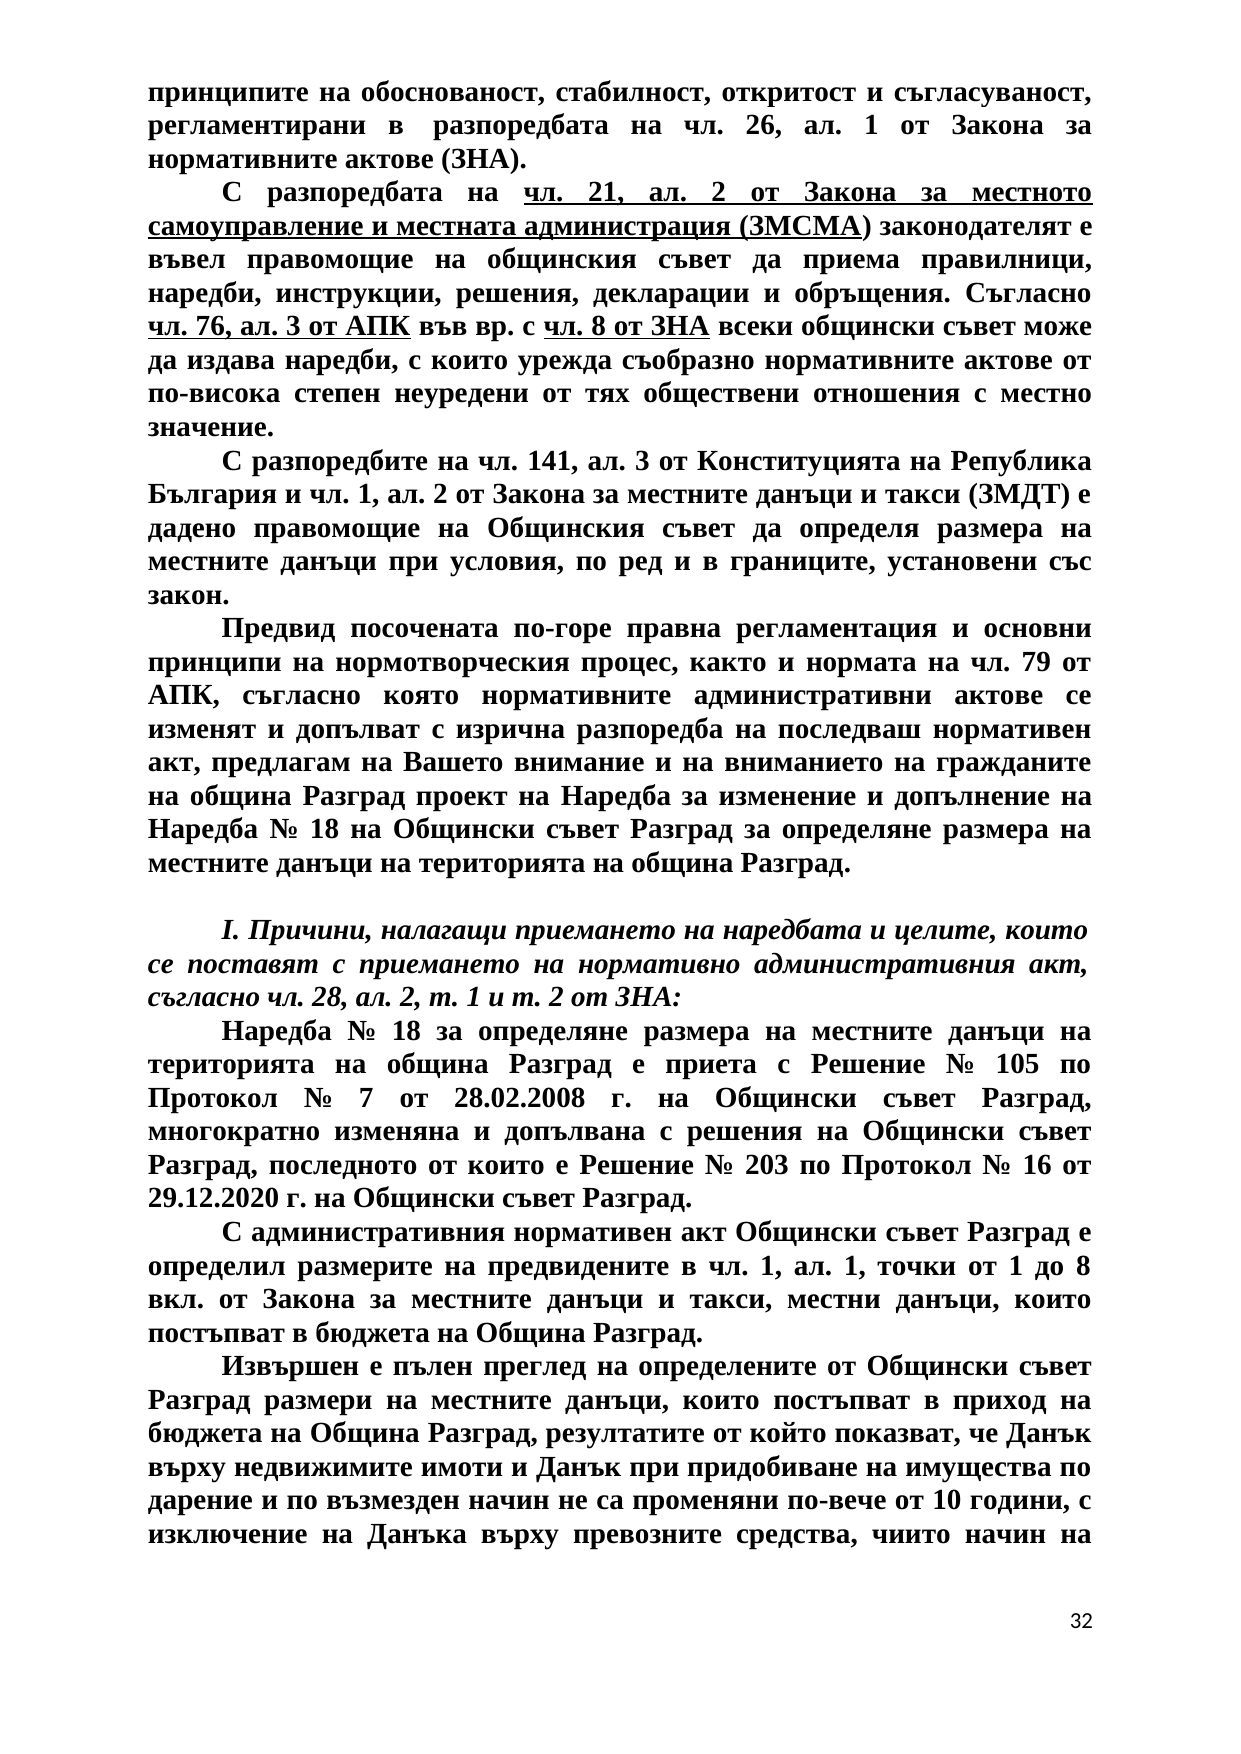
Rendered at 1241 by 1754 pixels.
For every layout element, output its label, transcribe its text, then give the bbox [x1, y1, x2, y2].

text Предвид посочената по-горе правна регламентация и основни принципи на нормотворческия процес, както и нормата на чл. 79 от АПК, съгласно която нормативните административни актове се изменят и допълват с изрична разпоредба на последваш нормативен акт, предлагам на Вашето внимание и на вниманието на гражданите на община Разград проект на Наредба за изменение и допълнение на Наредба № 18 на Общински съвет Разград за определяне размера на местните данъци на територията на община Разград. [148, 610, 1093, 879]
text С административния нормативен акт Общински съвет Разград е определил размерите на предвидените в чл. 1, ал. 1, точки от 1 до 8 вкл. от Закона за местните данъци и такси, местни данъци, които постъпват в бюджета на Община Разград. [148, 1214, 1093, 1348]
text С разпоредбите на чл. 141, ал. 3 от Конституцията на Република България и чл. 1, ал. 2 от Закона за местните данъци и такси (ЗМДТ) е дадено правомощие на Общинския съвет да определя размера на местните данъци при условия, по ред и в границите, установени със закон. [148, 443, 1093, 610]
text І. Причини, налагащи приемането на наредбата и целите, които се поставят с приемането на нормативно административния акт, съгласно чл. 28, ал. 2, т. 1 и т. 2 от ЗНА: [148, 912, 1093, 1013]
text Извършен е пълен преглед на определените от Общински съвет Разград размери на местните данъци, които постъпват в приход на бюджета на Община Разград, резултатите от който показват, че Данък върху недвижимите имоти и Данък при придобиване на имущества по дарение и по възмезден начин не са променяни по-вече от 10 години, с изключение на Данъка върху превозните средства, чиито начин на [148, 1348, 1093, 1549]
text принципите на обоснованост, стабилност, откритост и съгласуваност, регламентирани в разпоредбата на чл. 26, ал. 1 от Закона за нормативните актове (ЗНА). [148, 74, 1093, 174]
text С разпоредбата на чл. 21, ал. 2 от Закона за местното самоуправление и местната администрация (ЗМСМА) законодателят е въвел правомощие на общинския съвет да приема правилници, наредби, инструкции, решения, декларации и обръщения. Съгласно чл. 76, ал. 3 от АПК във вр. с чл. 8 от ЗНА всеки общински съвет може да издава наредби, с които урежда съобразно нормативните актове от по-висока степен неуредени от тях обществени отношения с местно значение. [148, 174, 1093, 443]
text Наредба № 18 за определяне размера на местните данъци на територията на община Разград е приета с Решение № 105 по Протокол № 7 от 28.02.2008 г. на Общински съвет Разград, многократно изменяна и допълвана с решения на Общински съвет Разград, последното от които е Решение № 203 по Протокол № 16 от 29.12.2020 г. на Общински съвет Разград. [148, 1013, 1093, 1214]
